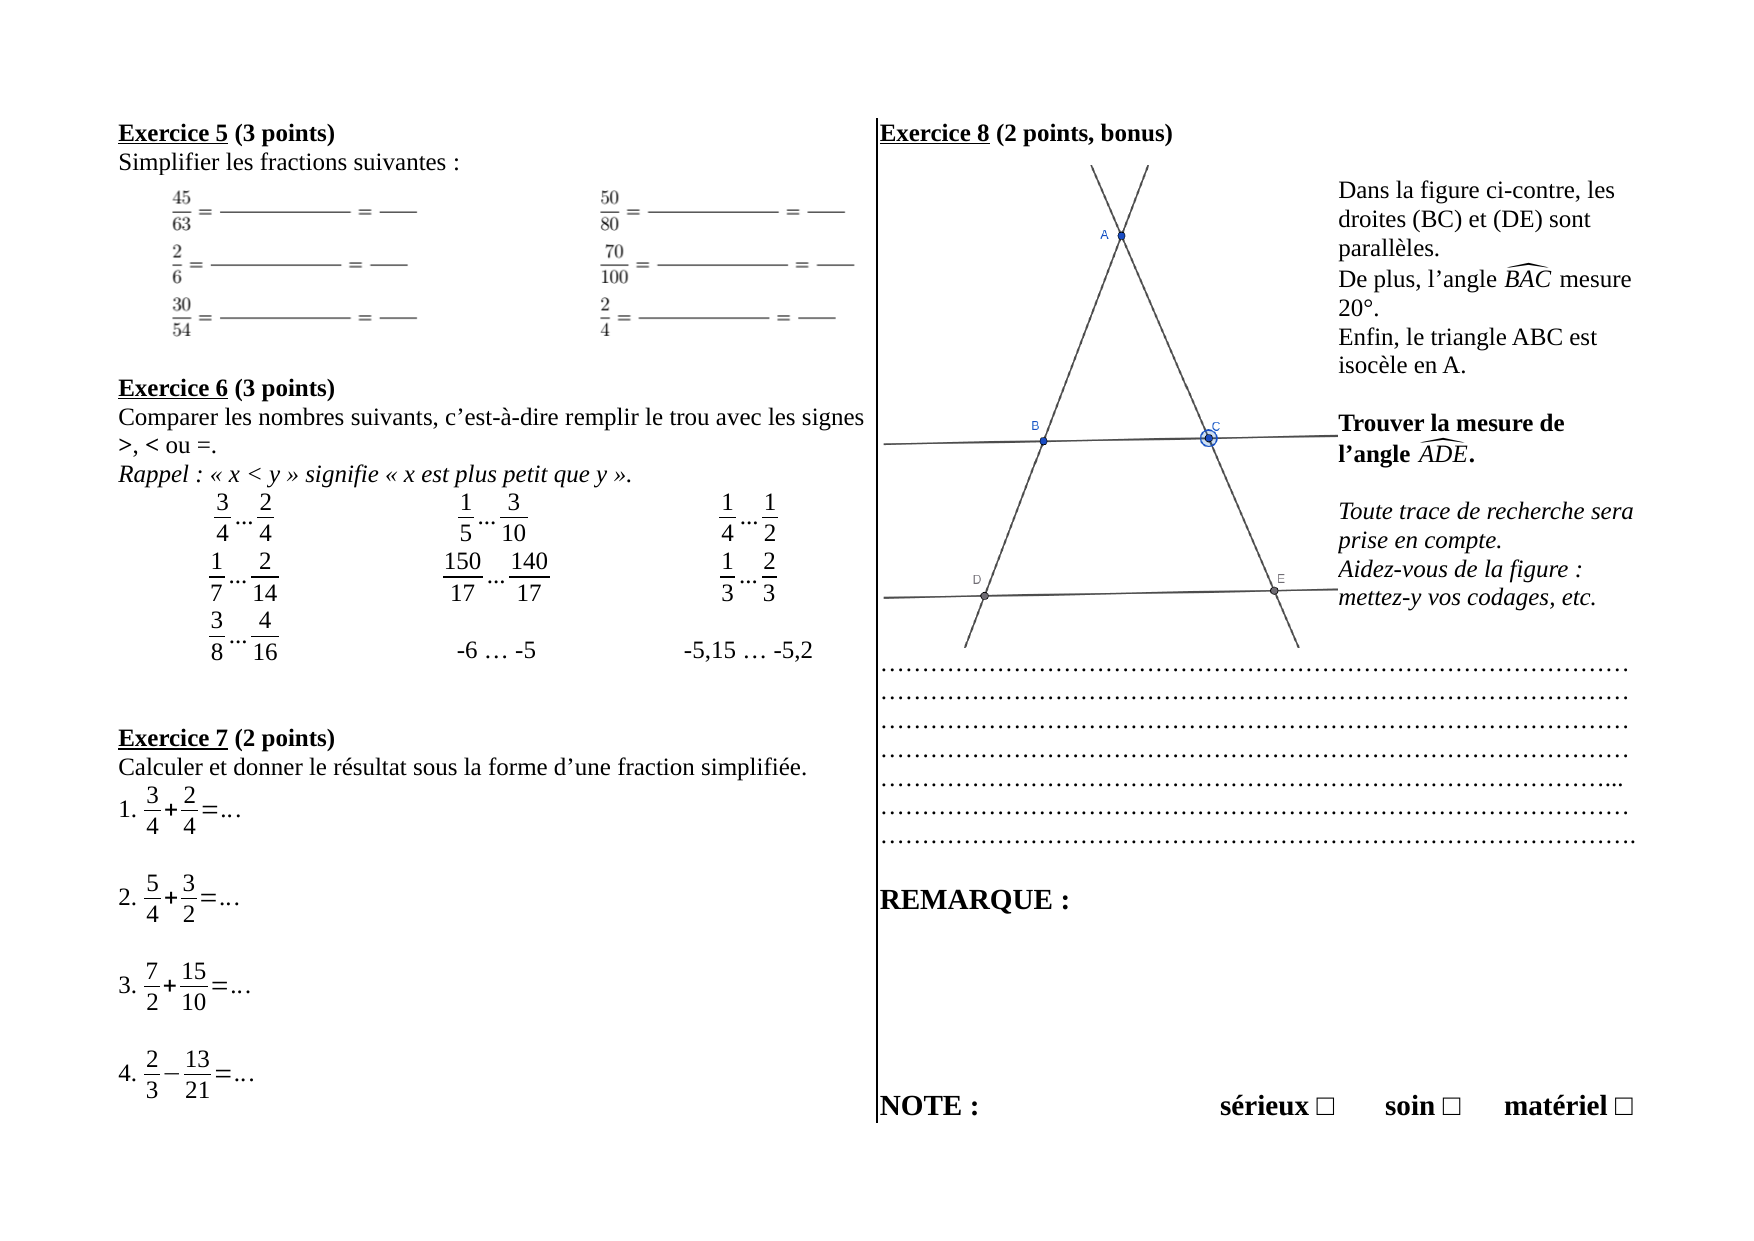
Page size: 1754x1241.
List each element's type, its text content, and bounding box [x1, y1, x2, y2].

text Dans la figure ci-contre, les droites (BC) et (DE) sont parallèles. [1338, 176, 1636, 262]
text Comparer les nombres suivants, c’est-à-dire remplir le trou avec les signes >, < ou =. [118, 402, 874, 459]
text Calculer et donner le résultat sous la forme d’une fraction simplifiée. [118, 752, 874, 781]
text Exercice 6 (3 points) [118, 373, 874, 402]
text 3. [118, 957, 874, 1016]
table_cell [118, 607, 370, 666]
table_cell -5,15 … -5,2 [622, 607, 874, 666]
text Aidez-vous de la figure : mettez-y vos codages, etc. [1338, 554, 1636, 611]
text Enfin, le triangle ABC est isocèle en A. [1338, 322, 1636, 379]
table_cell [118, 547, 370, 607]
table_header [622, 488, 874, 547]
text De plus, l’angle mesure 20°. [1338, 262, 1636, 322]
text Exercice 5 (3 points) [118, 118, 874, 147]
text ………………………………………………………………………………………………………………………………………………………………. [879, 791, 1636, 849]
text Exercice 8 (2 points, bonus) [879, 118, 1636, 147]
table_cell [622, 547, 874, 607]
table_cell -6 … -5 [370, 607, 622, 666]
text 4. [118, 1045, 874, 1104]
picture [130, 175, 863, 345]
picture [883, 165, 1338, 648]
text 1. [118, 781, 874, 840]
text 2. [118, 869, 874, 928]
text REMARQUE : [879, 882, 1636, 916]
text Toute trace de recherche sera prise en compte. [1338, 496, 1636, 554]
text Exercice 7 (2 points) [118, 723, 874, 752]
text Simplifier les fractions suivantes : [118, 147, 874, 176]
text NOTE : sérieux □ soin □ matériel □ [879, 1088, 1636, 1122]
table_cell [370, 547, 622, 607]
table_header [118, 488, 370, 547]
text ……………………………………………………………………………………………………………………………………………………………………………………………………………………………………………………………………………………………………………………………………………………………………………………………………………... [879, 640, 1636, 791]
table_header [370, 488, 622, 547]
text Rappel : « x < y » signifie « x est plus petit que y ». [118, 459, 874, 488]
text Trouver la mesure de l’angle . [1338, 408, 1636, 467]
